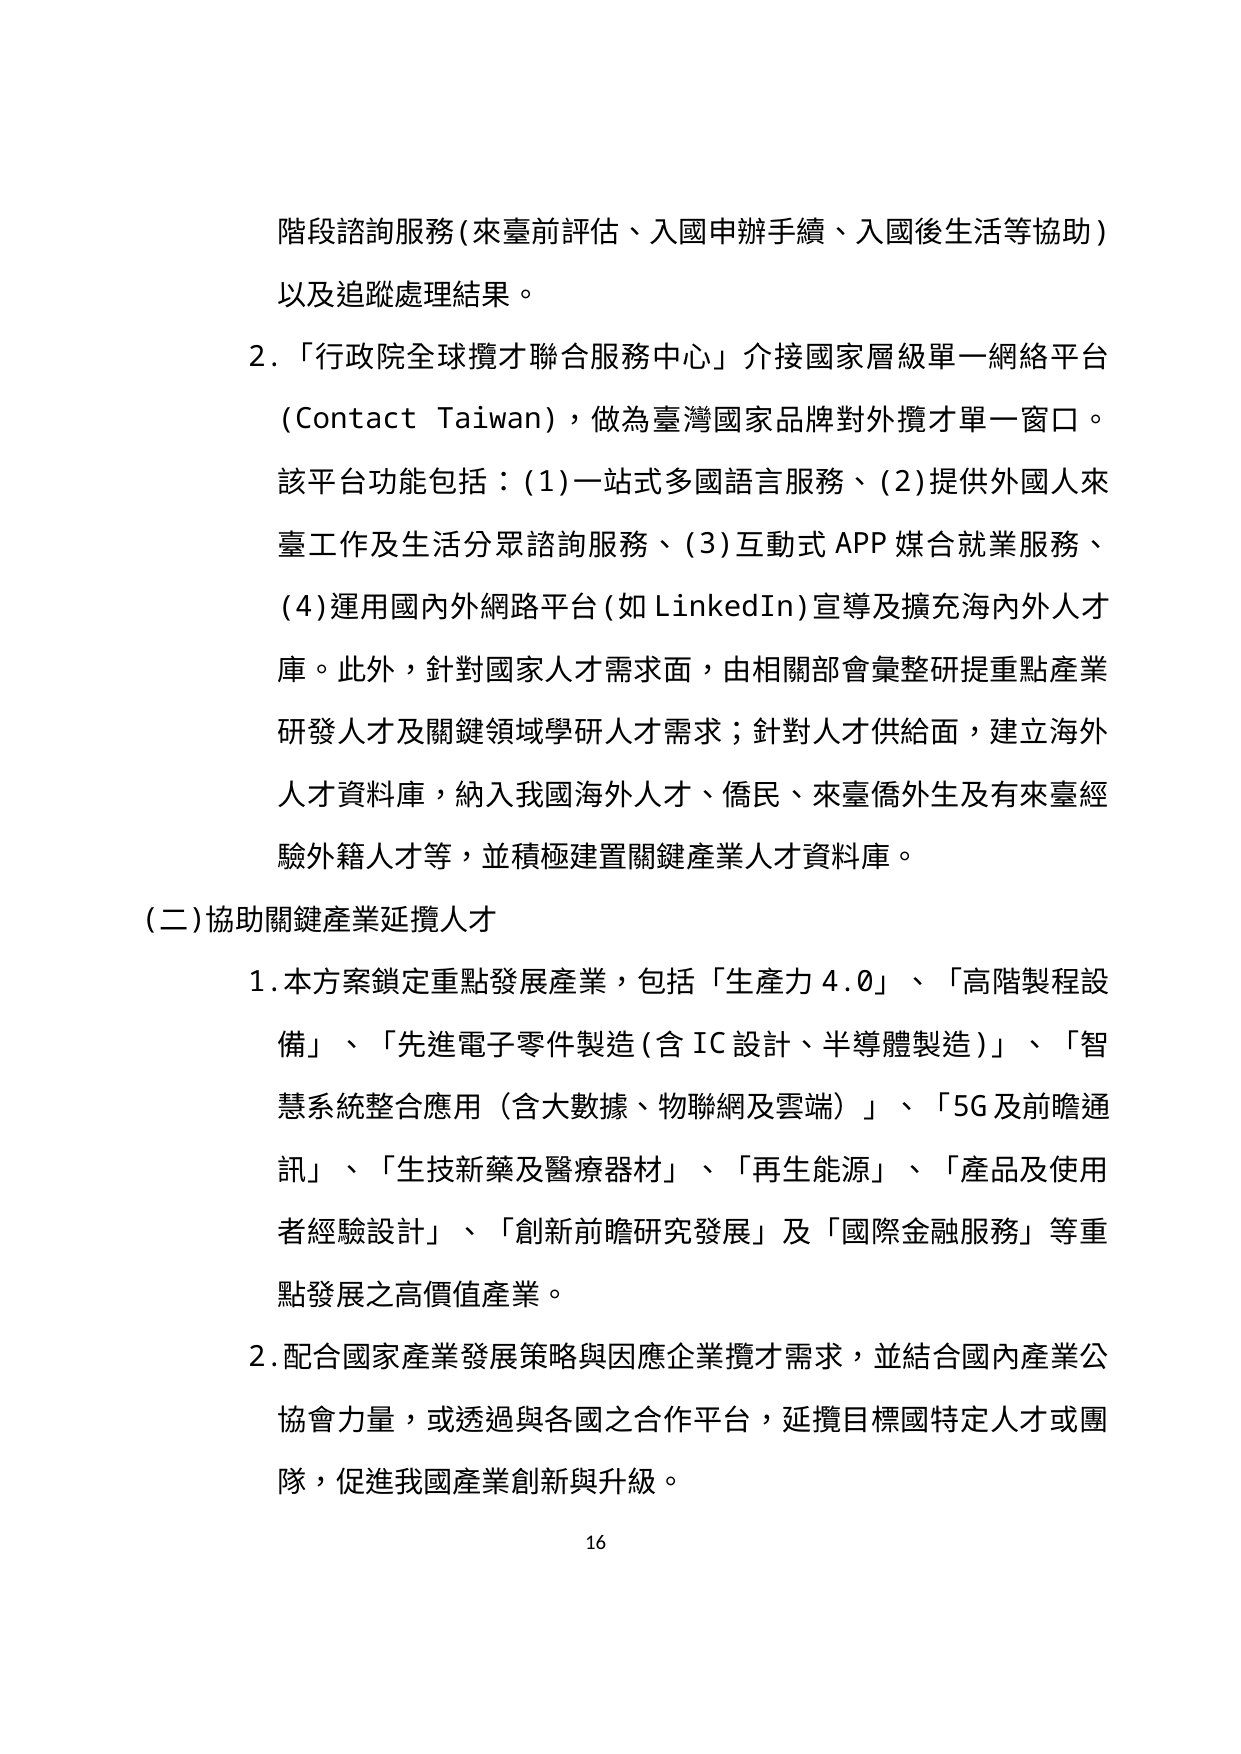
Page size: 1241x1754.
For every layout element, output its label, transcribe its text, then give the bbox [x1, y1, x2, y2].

text 1.本方案鎖定重點發展產業，包括「生產力4.0」、「高階製程設備」、「先進電子零件製造(含IC設計、半導體製造)」、「智慧系統整合應用（含大數據、物聯網及雲端）」、「5G及前瞻通訊」、「生技新藥及醫療器材」、「再生能源」、「產品及使用者經驗設計」、「創新前瞻研究發展」及「國際金融服務」等重點發展之高價值產業。 [248, 938, 1110, 1313]
text (二)協助關鍵產業延攬人才 [141, 876, 1110, 938]
text 階段諮詢服務(來臺前評估、入國申辦手續、入國後生活等協助)以及追蹤處理結果。 [248, 188, 1110, 313]
text 2.「行政院全球攬才聯合服務中心」介接國家層級單一網絡平台(Contact Taiwan)，做為臺灣國家品牌對外攬才單一窗口。該平台功能包括：(1)一站式多國語言服務、(2)提供外國人來臺工作及生活分眾諮詢服務、(3)互動式APP媒合就業服務、(4)運用國內外網路平台(如LinkedIn)宣導及擴充海內外人才庫。此外，針對國家人才需求面，由相關部會彙整研提重點產業研發人才及關鍵領域學研人才需求；針對人才供給面，建立海外人才資料庫，納入我國海外人才、僑民、來臺僑外生及有來臺經驗外籍人才等，並積極建置關鍵產業人才資料庫。 [248, 313, 1110, 876]
text 2.配合國家產業發展策略與因應企業攬才需求，並結合國內產業公協會力量，或透過與各國之合作平台，延攬目標國特定人才或團隊，促進我國產業創新與升級。 [248, 1313, 1110, 1501]
